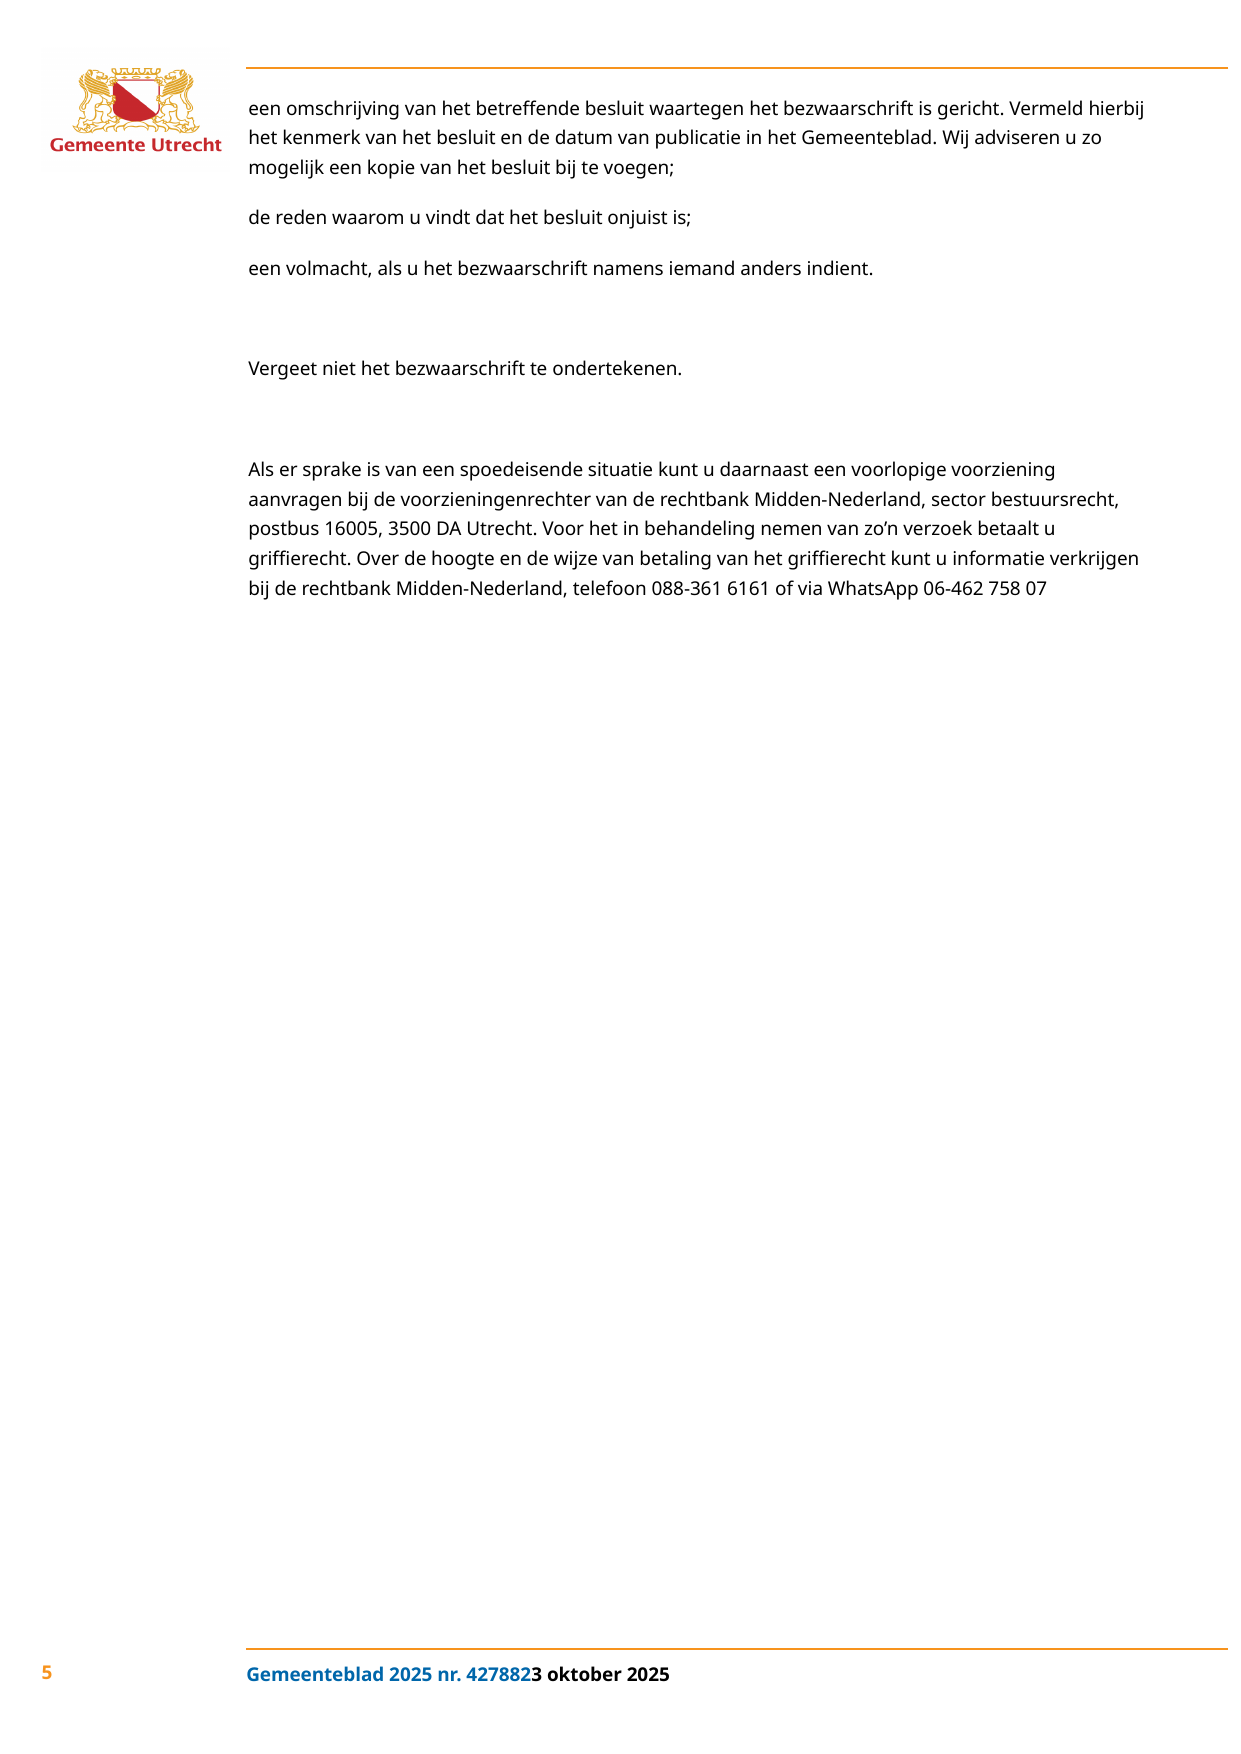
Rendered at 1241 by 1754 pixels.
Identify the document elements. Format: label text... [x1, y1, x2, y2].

text Als er sprake is van een spoedeisende situatie kunt u daarnaast een voorlopige voorziening aanvragen bij de voorzieningenrechter van de rechtbank Midden-Nederland, sector bestuursrecht, postbus 16005, 3500 DA Utrecht. Voor het in behandeling nemen van zo’n verzoek betaalt u griffierecht. Over de hoogte en de wijze van betaling van het griffierecht kunt u informatie verkrijgen bij de rechtbank Midden-Nederland, telefoon 088-361 6161 of via WhatsApp 06-462 758 07 [248, 456, 1152, 601]
text een omschrijving van het betreffende besluit waartegen het bezwaarschrift is gericht. Vermeld hierbij het kenmerk van het besluit en de datum van publicatie in het Gemeenteblad. Wij adviseren u zo mogelijk een kopie van het besluit bij te voegen; [248, 95, 1152, 180]
picture [41, 47, 231, 172]
text de reden waarom u vindt dat het besluit onjuist is; [248, 204, 1152, 230]
text Vergeet niet het bezwaarschrift te ondertekenen. [248, 356, 1152, 381]
text een volmacht, als u het bezwaarschrift namens iemand anders indient. [248, 255, 1152, 281]
